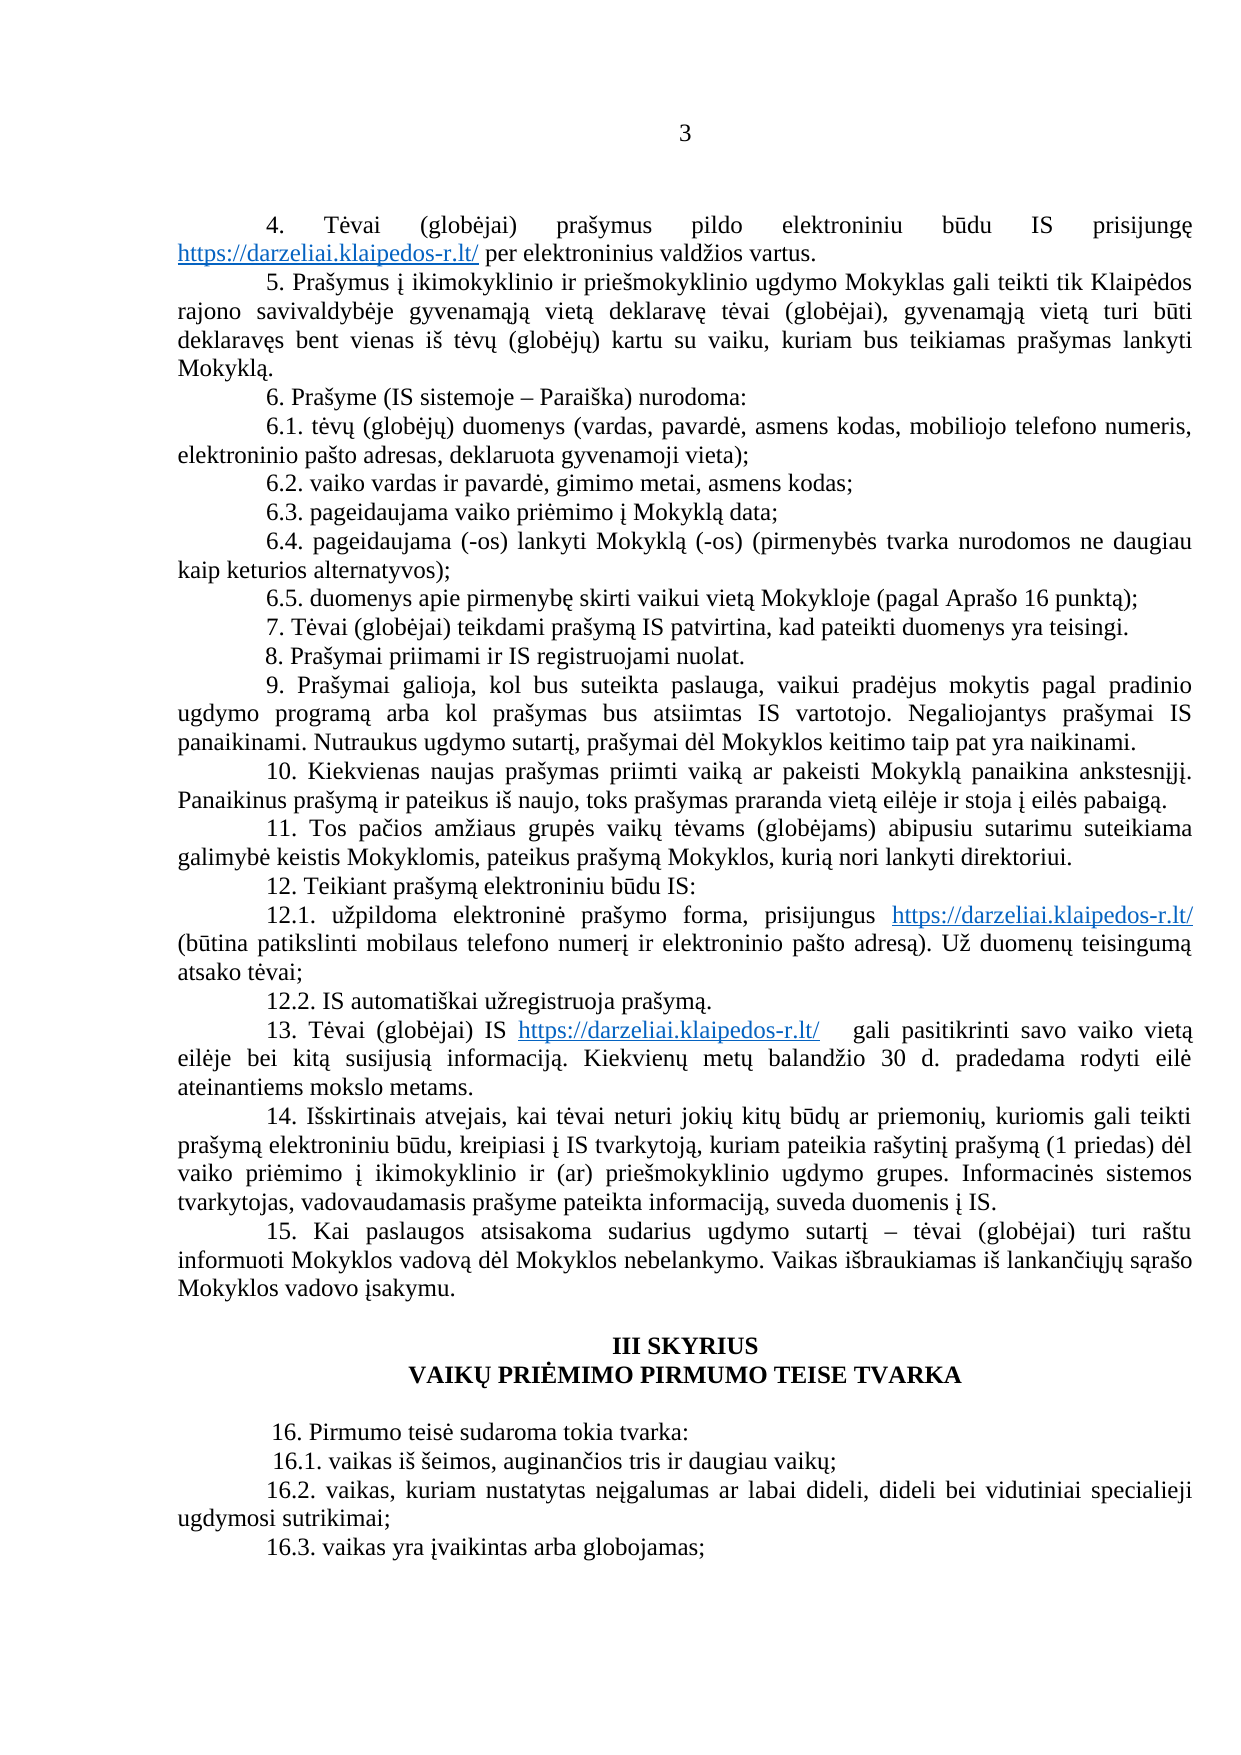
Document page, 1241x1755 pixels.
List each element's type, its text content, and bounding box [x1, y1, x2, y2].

text 6. Prašyme (IS sistemoje – Paraiška) nurodoma: [177, 382, 1193, 411]
text 7. Tėvai (globėjai) teikdami prašymą IS patvirtina, kad pateikti duomenys yra teisingi. [177, 612, 1193, 641]
text 10. Kiekvienas naujas prašymas priimti vaiką ar pakeisti Mokyklą panaikina ankstesnįjį. Panaikinus prašymą ir pateikus iš naujo, toks prašymas praranda vietą eilėje ir stoja į eilės pabaigą. [177, 756, 1193, 813]
text 12. Teikiant prašymą elektroniniu būdu IS: [177, 871, 1193, 900]
text 6.3. pageidaujama vaiko priėmimo į Mokyklą data; [177, 497, 1193, 526]
text 6.4. pageidaujama (-os) lankyti Mokyklą (-os) (pirmenybės tvarka nurodomos ne daugiau kaip keturios alternatyvos); [177, 526, 1193, 583]
text 14. Išskirtinais atvejais, kai tėvai neturi jokių kitų būdų ar priemonių, kuriomis gali teikti prašymą elektroniniu būdu, kreipiasi į IS tvarkytoją, kuriam pateikia rašytinį prašymą (1 priedas) dėl vaiko priėmimo į ikimokyklinio ir (ar) priešmokyklinio ugdymo grupes. Informacinės sistemos tvarkytojas, vadovaudamasis prašyme pateikta informaciją, suveda duomenis į IS. [177, 1101, 1193, 1216]
text 12.1. užpildoma elektroninė prašymo forma, prisijungus https://darzeliai.klaipedos-r.lt/ (būtina patikslinti mobilaus telefono numerį ir elektroninio pašto adresą). Už duomenų teisingumą atsako tėvai; [177, 900, 1193, 986]
text 6.5. duomenys apie pirmenybę skirti vaikui vietą Mokykloje (pagal Aprašo 16 punktą); [177, 583, 1193, 612]
text 6.2. vaiko vardas ir pavardė, gimimo metai, asmens kodas; [177, 468, 1193, 497]
text 6.1. tėvų (globėjų) duomenys (vardas, pavardė, asmens kodas, mobiliojo telefono numeris, elektroninio pašto adresas, deklaruota gyvenamoji vieta); [177, 411, 1193, 468]
text 5. Prašymus į ikimokyklinio ir priešmokyklinio ugdymo Mokyklas gali teikti tik Klaipėdos rajono savivaldybėje gyvenamąją vietą deklaravę tėvai (globėjai), gyvenamąją vietą turi būti deklaravęs bent vienas iš tėvų (globėjų) kartu su vaiku, kuriam bus teikiamas prašymas lankyti Mokyklą. [177, 267, 1193, 382]
text 8. Prašymai priimami ir IS registruojami nuolat. [177, 641, 1193, 670]
text 9. Prašymai galioja, kol bus suteikta paslauga, vaikui pradėjus mokytis pagal pradinio ugdymo programą arba kol prašymas bus atsiimtas IS vartotojo. Negaliojantys prašymai IS panaikinami. Nutraukus ugdymo sutartį, prašymai dėl Mokyklos keitimo taip pat yra naikinami. [177, 670, 1193, 756]
text VAIKŲ PRIĖMIMO PIRMUMO TEISE TVARKA [177, 1360, 1193, 1388]
text 15. Kai paslaugos atsisakoma sudarius ugdymo sutartį – tėvai (globėjai) turi raštu informuoti Mokyklos vadovą dėl Mokyklos nebelankymo. Vaikas išbraukiamas iš lankančiųjų sąrašo Mokyklos vadovo įsakymu. [177, 1216, 1193, 1302]
text 16.3. vaikas yra įvaikintas arba globojamas; [177, 1532, 1193, 1561]
text 13. Tėvai (globėjai) IS https://darzeliai.klaipedos-r.lt/ gali pasitikrinti savo vaiko vietą eilėje bei kitą susijusią informaciją. Kiekvienų metų balandžio 30 d. pradedama rodyti eilė ateinantiems mokslo metams. [177, 1015, 1193, 1101]
text 16.2. vaikas, kuriam nustatytas neįgalumas ar labai dideli, dideli bei vidutiniai specialieji ugdymosi sutrikimai; [177, 1475, 1193, 1532]
text 4. Tėvai (globėjai) prašymus pildo elektroniniu būdu IS prisijungę https://darzeliai.klaipedos-r.lt/ per elektroninius valdžios vartus. [177, 210, 1193, 267]
text 11. Tos pačios amžiaus grupės vaikų tėvams (globėjams) abipusiu sutarimu suteikiama galimybė keistis Mokyklomis, pateikus prašymą Mokyklos, kurią nori lankyti direktoriui. [177, 813, 1193, 871]
text III SKYRIUS [177, 1331, 1193, 1360]
text 12.2. IS automatiškai užregistruoja prašymą. [177, 986, 1193, 1015]
text 16. Pirmumo teisė sudaroma tokia tvarka: [177, 1417, 1193, 1446]
text 16.1. vaikas iš šeimos, auginančios tris ir daugiau vaikų; [177, 1446, 1193, 1475]
